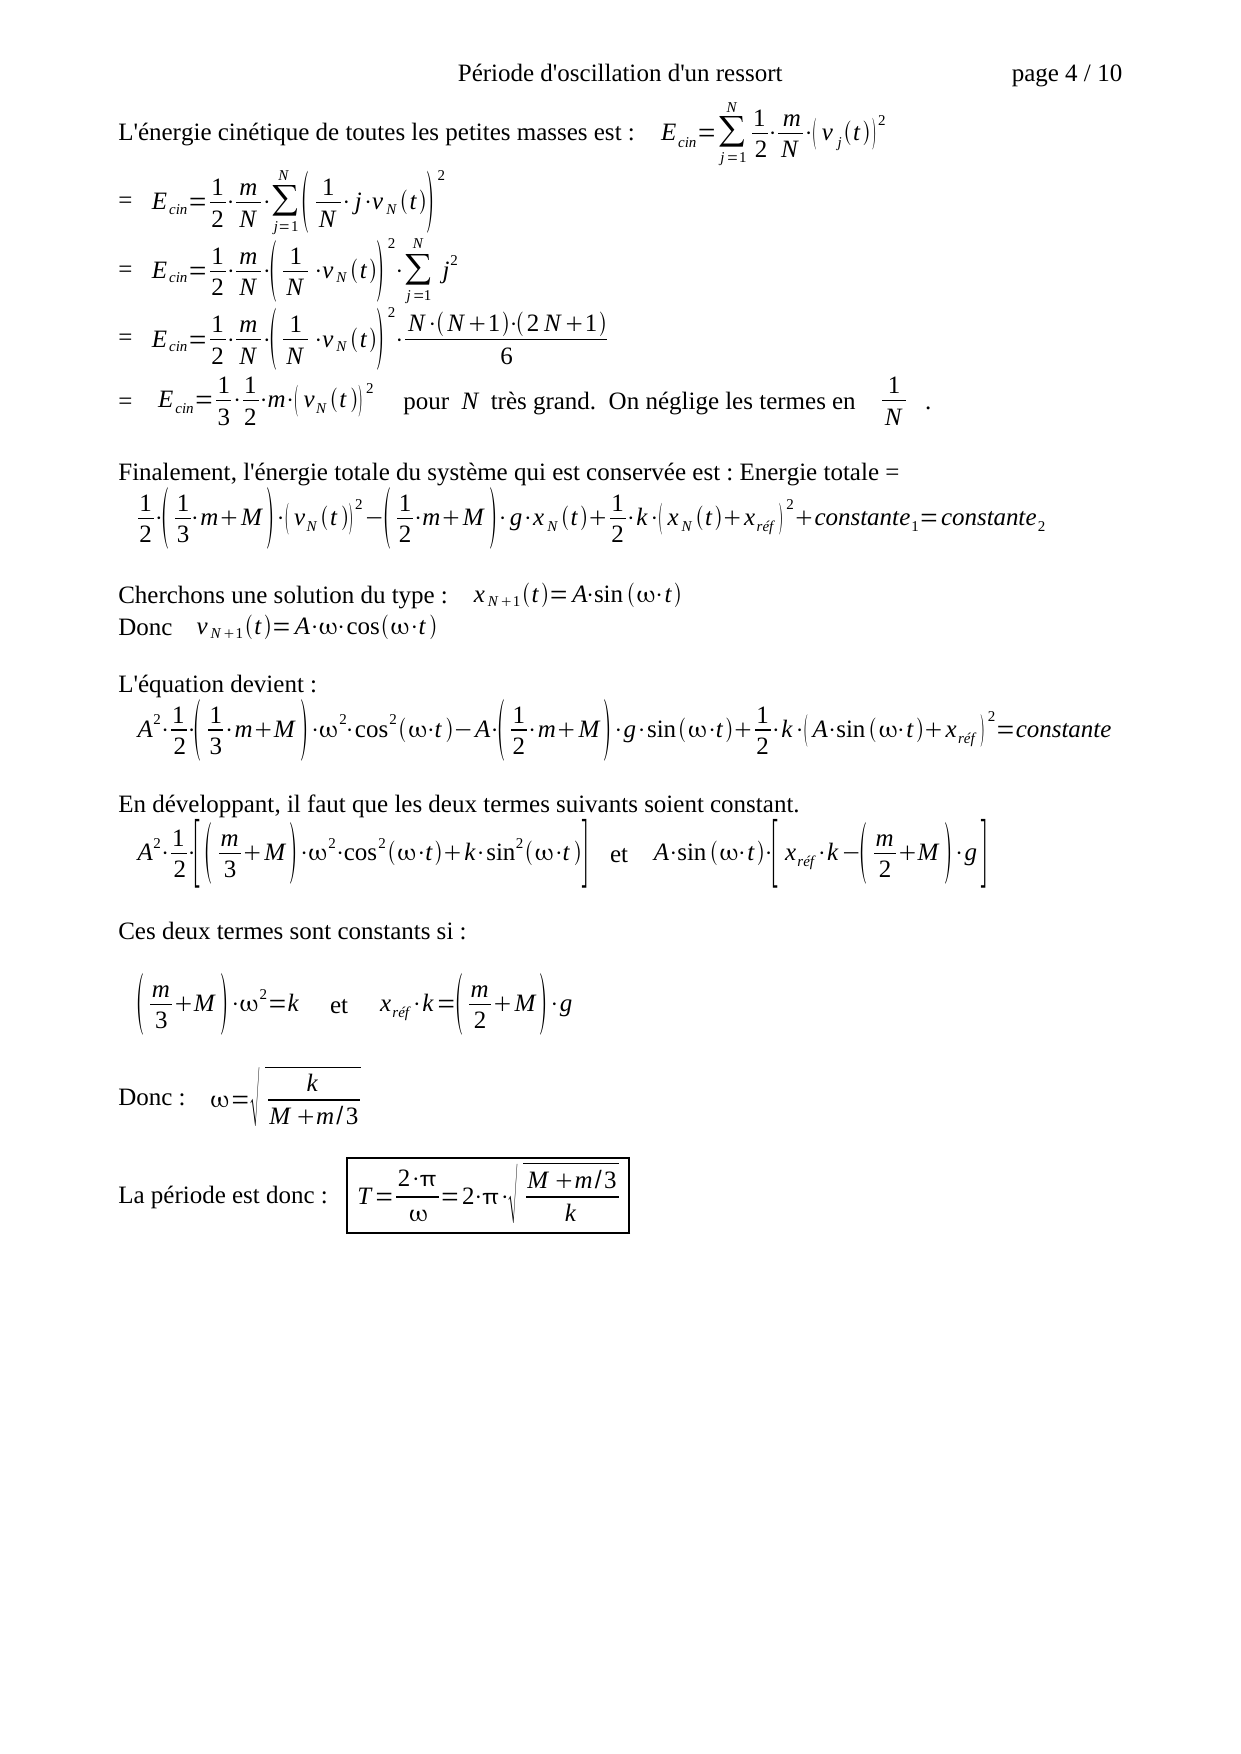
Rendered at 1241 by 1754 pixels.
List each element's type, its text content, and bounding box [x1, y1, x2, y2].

text L'énergie cinétique de toutes les petites masses est : [118, 98, 1152, 166]
text Cherchons une solution du type : [118, 579, 1152, 611]
text Donc [118, 611, 1152, 643]
text En développant, il faut que les deux termes suivants soient constant. [118, 791, 1152, 818]
text Finalement, l'énergie totale du système qui est conservée est : Energie totale = [118, 458, 1152, 486]
text La période est donc : [118, 1157, 346, 1234]
text et [118, 818, 1152, 889]
text La période est donc : [630, 1157, 1152, 1234]
text = [118, 166, 1152, 234]
text Donc : [118, 1065, 1152, 1129]
text = [118, 234, 1152, 303]
text La période est donc : [348, 1159, 628, 1232]
text L'équation devient : [118, 670, 1152, 698]
text et [118, 973, 1152, 1037]
text = [118, 303, 1152, 372]
text Ces deux termes sont constants si : [118, 917, 1152, 945]
text = pour N très grand. On néglige les termes en . [118, 372, 1152, 431]
